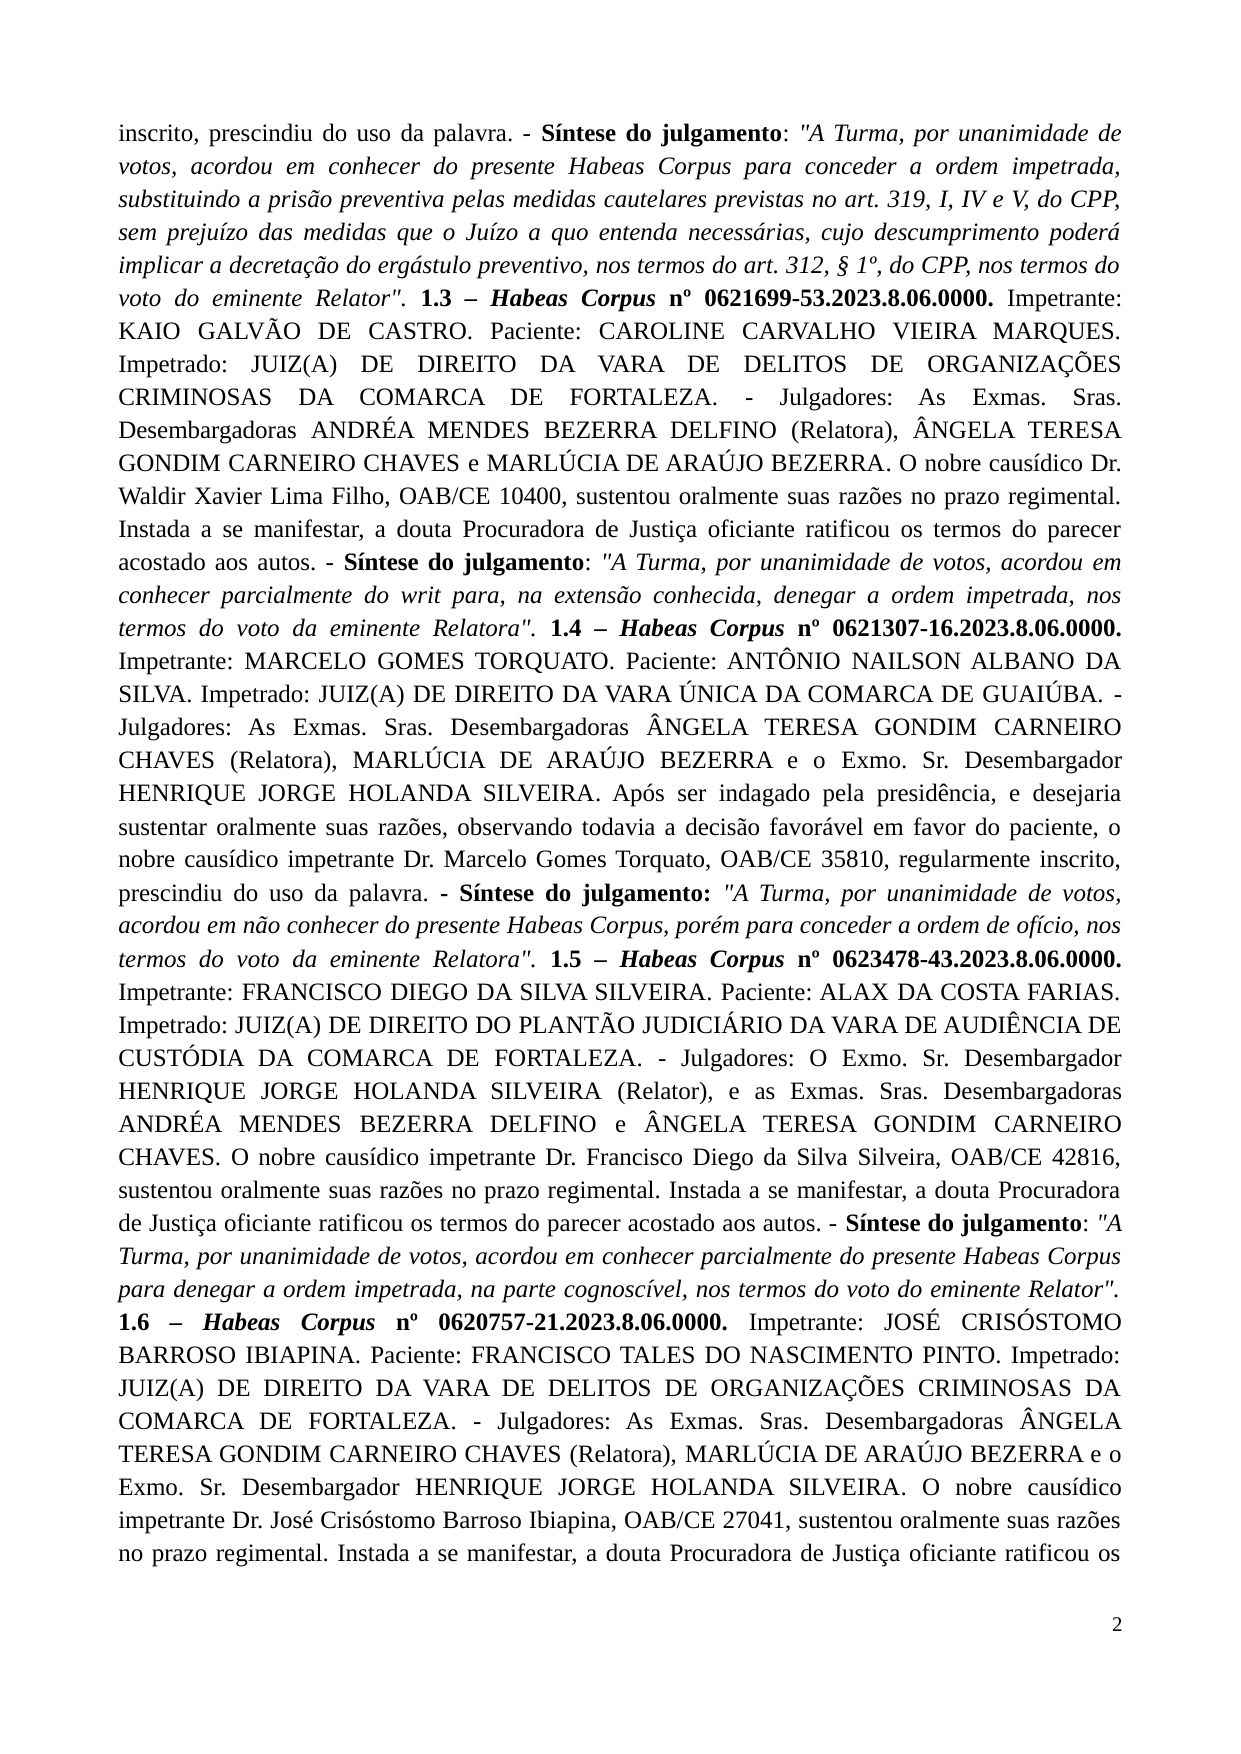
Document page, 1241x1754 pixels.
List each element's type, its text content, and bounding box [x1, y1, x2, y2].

text inscrito, prescindiu do uso da palavra. - Síntese do julgamento: "A Turma, por unanimidade de votos, acordou em conhecer do presente Habeas Corpus para conceder a ordem impetrada, substituindo a prisão preventiva pelas medidas cautelares previstas no art. 319, I, IV e V, do CPP, sem prejuízo das medidas que o Juízo a quo entenda necessárias, cujo descumprimento poderá implicar a decretação do ergástulo preventivo, nos termos do art. 312, § 1º, do CPP, nos termos do voto do eminente Relator". 1.3 – Habeas Corpus nº 0621699-53.2023.8.06.0000. Impetrante: KAIO GALVÃO DE CASTRO. Paciente: CAROLINE CARVALHO VIEIRA MARQUES. Impetrado: JUIZ(A) DE DIREITO DA VARA DE DELITOS DE ORGANIZAÇÕES CRIMINOSAS DA COMARCA DE FORTALEZA. - Julgadores: As Exmas. Sras. Desembargadoras ANDRÉA MENDES BEZERRA DELFINO (Relatora), ÂNGELA TERESA GONDIM CARNEIRO CHAVES e MARLÚCIA DE ARAÚJO BEZERRA. O nobre causídico Dr. Waldir Xavier Lima Filho, OAB/CE 10400, sustentou oralmente suas razões no prazo regimental. Instada a se manifestar, a douta Procuradora de Justiça oficiante ratificou os termos do parecer acostado aos autos. - Síntese do julgamento: "A Turma, por unanimidade de votos, acordou em conhecer parcialmente do writ para, na extensão conhecida, denegar a ordem impetrada, nos termos do voto da eminente Relatora". 1.4 – Habeas Corpus nº 0621307-16.2023.8.06.0000. Impetrante: MARCELO GOMES TORQUATO. Paciente: ANTÔNIO NAILSON ALBANO DA SILVA. Impetrado: JUIZ(A) DE DIREITO DA VARA ÚNICA DA COMARCA DE GUAIÚBA. - Julgadores: As Exmas. Sras. Desembargadoras ÂNGELA TERESA GONDIM CARNEIRO CHAVES (Relatora), MARLÚCIA DE ARAÚJO BEZERRA e o Exmo. Sr. Desembargador HENRIQUE JORGE HOLANDA SILVEIRA. Após ser indagado pela presidência, e desejaria sustentar oralmente suas razões, observando todavia a decisão favorável em favor do paciente, o nobre causídico impetrante Dr. Marcelo Gomes Torquato, OAB/CE 35810, regularmente inscrito, prescindiu do uso da palavra. - Síntese do julgamento: "A Turma, por unanimidade de votos, acordou em não conhecer do presente Habeas Corpus, porém para conceder a ordem de ofício, nos termos do voto da eminente Relatora". 1.5 – Habeas Corpus nº 0623478-43.2023.8.06.0000. Impetrante: FRANCISCO DIEGO DA SILVA SILVEIRA. Paciente: ALAX DA COSTA FARIAS. Impetrado: JUIZ(A) DE DIREITO DO PLANTÃO JUDICIÁRIO DA VARA DE AUDIÊNCIA DE CUSTÓDIA DA COMARCA DE FORTALEZA. - Julgadores: O Exmo. Sr. Desembargador HENRIQUE JORGE HOLANDA SILVEIRA (Relator), e as Exmas. Sras. Desembargadoras ANDRÉA MENDES BEZERRA DELFINO e ÂNGELA TERESA GONDIM CARNEIRO CHAVES. O nobre causídico impetrante Dr. Francisco Diego da Silva Silveira, OAB/CE 42816, sustentou oralmente suas razões no prazo regimental. Instada a se manifestar, a douta Procuradora de Justiça oficiante ratificou os termos do parecer acostado aos autos. - Síntese do julgamento: "A Turma, por unanimidade de votos, acordou em conhecer parcialmente do presente Habeas Corpus para denegar a ordem impetrada, na parte cognoscível, nos termos do voto do eminente Relator". 1.6 – Habeas Corpus nº 0620757-21.2023.8.06.0000. Impetrante: JOSÉ CRISÓSTOMO BARROSO IBIAPINA. Paciente: FRANCISCO TALES DO NASCIMENTO PINTO. Impetrado: JUIZ(A) DE DIREITO DA VARA DE DELITOS DE ORGANIZAÇÕES CRIMINOSAS DA COMARCA DE FORTALEZA. - Julgadores: As Exmas. Sras. Desembargadoras ÂNGELA TERESA GONDIM CARNEIRO CHAVES (Relatora), MARLÚCIA DE ARAÚJO BEZERRA e o Exmo. Sr. Desembargador HENRIQUE JORGE HOLANDA SILVEIRA. O nobre causídico impetrante Dr. José Crisóstomo Barroso Ibiapina, OAB/CE 27041, sustentou oralmente suas razões no prazo regimental. Instada a se manifestar, a douta Procuradora de Justiça oficiante ratificou os [118, 118, 1122, 1567]
